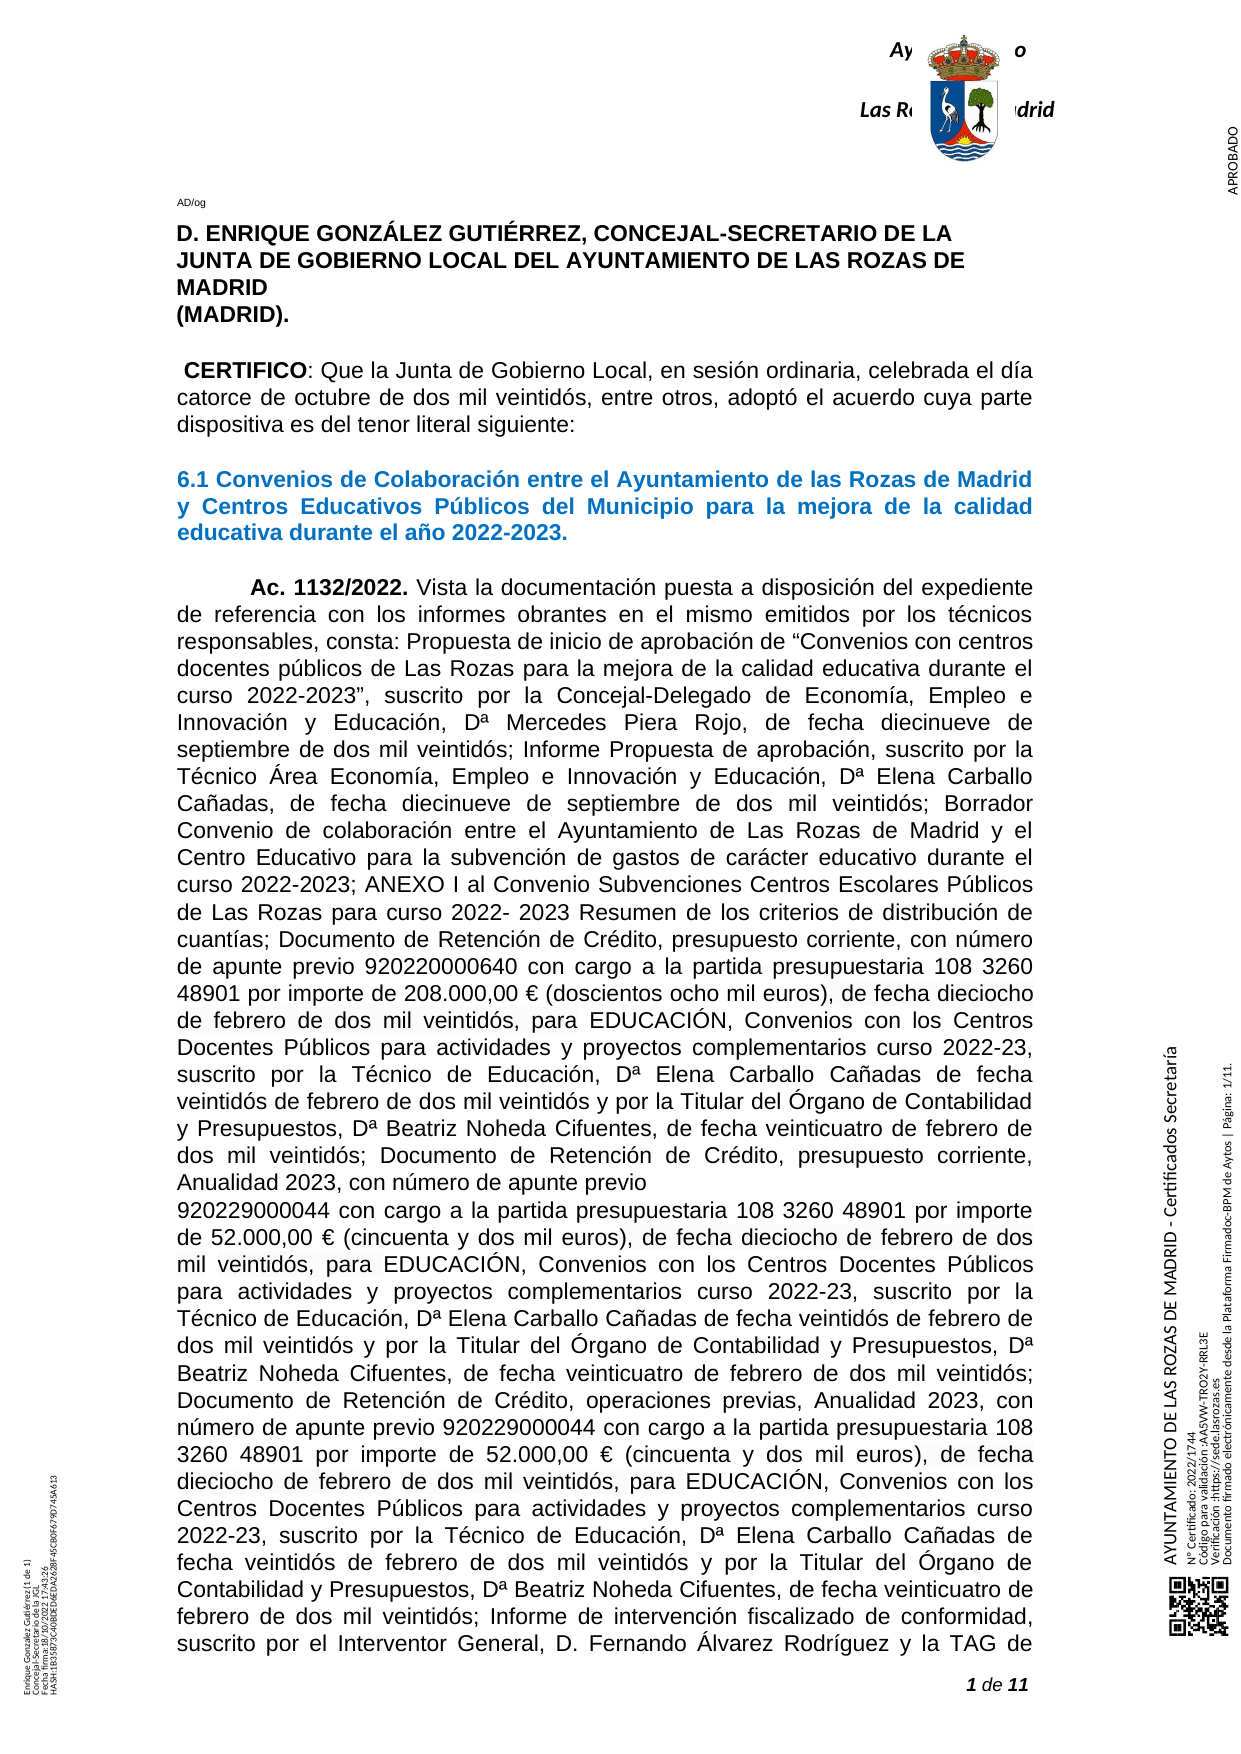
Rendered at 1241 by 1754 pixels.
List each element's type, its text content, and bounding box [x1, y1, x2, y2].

text 6.1 Convenios de Colaboración entre el Ayuntamiento de las Rozas de Madrid y Centros Educativos Públicos del Municipio para la mejora de la calidad educativa durante el año 2022-2023. [177, 467, 1034, 545]
text (MADRID). [176, 301, 1034, 328]
text D. ENRIQUE GONZÁLEZ GUTIÉRREZ, CONCEJAL-SECRETARIO DE LA JUNTA DE GOBIERNO LOCAL DEL AYUNTAMIENTO DE LAS ROZAS DE MADRID [176, 220, 1034, 300]
text Ac. 1132/2022. Vista la documentación puesta a disposición del expediente de referencia con los informes obrantes en el mismo emitidos por los técnicos responsables, consta: Propuesta de inicio de aprobación de “Convenios con centros docentes públicos de Las Rozas para la mejora de la calidad educativa durante el curso 2022-2023”, suscrito por la Concejal-Delegado de Economía, Empleo e Innovación y Educación, Dª Mercedes Piera Rojo, de fecha diecinueve de septiembre de dos mil veintidós; Informe Propuesta de aprobación, suscrito por la Técnico Área Economía, Empleo e Innovación y Educación, Dª Elena Carballo Cañadas, de fecha diecinueve de septiembre de dos mil veintidós; Borrador Convenio de colaboración entre el Ayuntamiento de Las Rozas de Madrid y el Centro Educativo para la subvención de gastos de carácter educativo durante el curso 2022-2023; ANEXO I al Convenio Subvenciones Centros Escolares Públicos de Las Rozas para curso 2022- 2023 Resumen de los criterios de distribución de cuantías; Documento de Retención de Crédito, presupuesto corriente, con número de apunte previo 920220000640 con cargo a la partida presupuestaria 108 3260 48901 por importe de 208.000,00 € (doscientos ocho mil euros), de fecha dieciocho de febrero de dos mil veintidós, para EDUCACIÓN, Convenios con los Centros Docentes Públicos para actividades y proyectos complementarios curso 2022-23, suscrito por la Técnico de Educación, Dª Elena Carballo Cañadas de fecha veintidós de febrero de dos mil veintidós y por la Titular del Órgano de Contabilidad y Presupuestos, Dª Beatriz Noheda Cifuentes, de fecha veinticuatro de febrero de dos mil veintidós; Documento de Retención de Crédito, presupuesto corriente, Anualidad 2023, con número de apunte previo [177, 573, 1034, 1196]
text AD/og [177, 196, 1034, 208]
text 920229000044 con cargo a la partida presupuestaria 108 3260 48901 por importe de 52.000,00 € (cincuenta y dos mil euros), de fecha dieciocho de febrero de dos mil veintidós, para EDUCACIÓN, Convenios con los Centros Docentes Públicos para actividades y proyectos complementarios curso 2022-23, suscrito por la Técnico de Educación, Dª Elena Carballo Cañadas de fecha veintidós de febrero de dos mil veintidós y por la Titular del Órgano de Contabilidad y Presupuestos, Dª Beatriz Noheda Cifuentes, de fecha veinticuatro de febrero de dos mil veintidós; Documento de Retención de Crédito, operaciones previas, Anualidad 2023, con número de apunte previo 920229000044 con cargo a la partida presupuestaria 108 3260 48901 por importe de 52.000,00 € (cincuenta y dos mil euros), de fecha dieciocho de febrero de dos mil veintidós, para EDUCACIÓN, Convenios con los Centros Docentes Públicos para actividades y proyectos complementarios curso 2022-23, suscrito por la Técnico de Educación, Dª Elena Carballo Cañadas de fecha veintidós de febrero de dos mil veintidós y por la Titular del Órgano de Contabilidad y Presupuestos, Dª Beatriz Noheda Cifuentes, de fecha veinticuatro de febrero de dos mil veintidós; Informe de intervención fiscalizado de conformidad, suscrito por el Interventor General, D. Fernando Álvarez Rodríguez y la TAG de [177, 1197, 1034, 1657]
text CERTIFICO: Que la Junta de Gobierno Local, en sesión ordinaria, celebrada el día catorce de octubre de dos mil veintidós, entre otros, adoptó el acuerdo cuya parte dispositiva es del tenor literal siguiente: [177, 357, 1034, 438]
